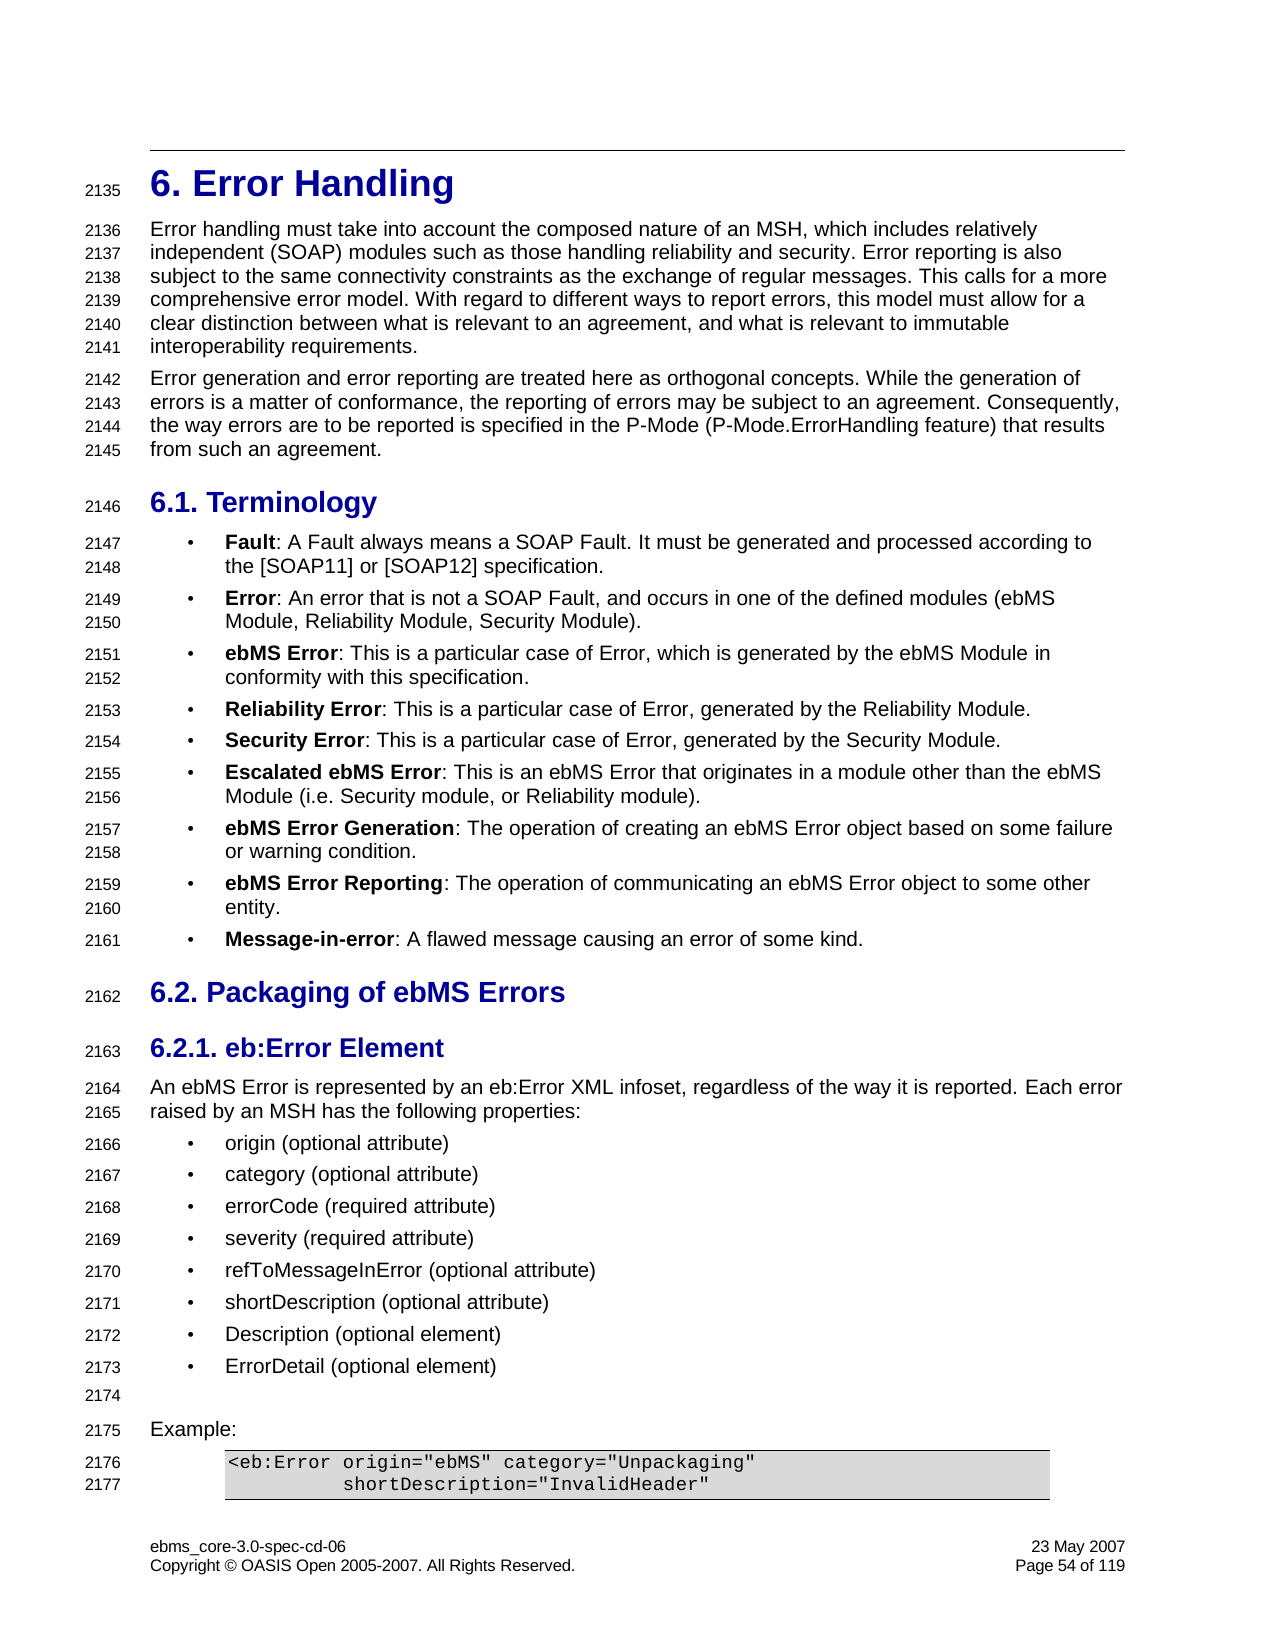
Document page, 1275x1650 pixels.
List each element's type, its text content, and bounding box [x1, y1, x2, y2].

text An ebMS Error is represented by an eb:Error XML infoset, regardless of the way it is reported. Each error raised by an MSH has the following properties: [150, 1076, 1125, 1123]
text Example: [150, 1418, 1125, 1441]
list ebMS Error: This is a particular case of Error, which is generated by the ebMS Module in conformity with this specification. [187, 642, 1125, 689]
text <eb:Error origin="ebMS" category="Unpackaging" [225, 1451, 1050, 1471]
text Error generation and error reporting are treated here as orthogonal concepts. While the generation of errors is a matter of conformance, the reporting of errors may be subject to an agreement. Consequently, the way errors are to be reported is specified in the P-Mode (P-Mode.ErrorHandling feature) that results from such an agreement. [150, 367, 1125, 461]
text shortDescription="InvalidHeader" [225, 1471, 1050, 1499]
list Fault: A Fault always means a SOAP Fault. It must be generated and processed according to the [SOAP11] or [SOAP12] specification. [187, 531, 1125, 578]
list origin (optional attribute) [187, 1131, 1125, 1154]
list Message-in-error: A flawed message causing an error of some kind. [187, 927, 1125, 951]
list Error: An error that is not a SOAP Fault, and occurs in one of the defined modules (ebMS Module, Reliability Module, Security Module). [187, 586, 1125, 633]
list shortDescription (optional attribute) [187, 1290, 1125, 1314]
list Reliability Error: This is a particular case of Error, generated by the Reliability Module. [187, 697, 1125, 721]
list refToMessageInError (optional attribute) [187, 1258, 1125, 1282]
list category (optional attribute) [187, 1163, 1125, 1186]
list ebMS Error Reporting: The operation of communicating an ebMS Error object to some other entity. [187, 872, 1125, 919]
list Security Error: This is a particular case of Error, generated by the Security Module. [187, 729, 1125, 752]
subtitle eb:Error Element [150, 1033, 1125, 1063]
list Description (optional element) [187, 1322, 1125, 1346]
subtitle Error Handling [150, 151, 1125, 204]
list severity (required attribute) [187, 1227, 1125, 1250]
list ebMS Error Generation: The operation of creating an ebMS Error object based on some failure or warning condition. [187, 816, 1125, 863]
list Escalated ebMS Error: This is an ebMS Error that originates in a module other than the ebMS Module (i.e. Security module, or Reliability module). [187, 761, 1125, 808]
subtitle Packaging of ebMS Errors [150, 976, 1125, 1008]
subtitle Terminology [150, 486, 1125, 518]
text Error handling must take into account the composed nature of an MSH, which includes relatively independent (SOAP) modules such as those handling reliability and security. Error reporting is also subject to the same connectivity constraints as the exchange of regular messages. This calls for a more comprehensive error model. With regard to different ways to report errors, this model must allow for a clear distinction between what is relevant to an agreement, and what is relevant to immutable interoperability requirements. [150, 217, 1125, 358]
list ErrorDetail (optional element) [187, 1354, 1125, 1378]
list errorCode (required attribute) [187, 1195, 1125, 1218]
